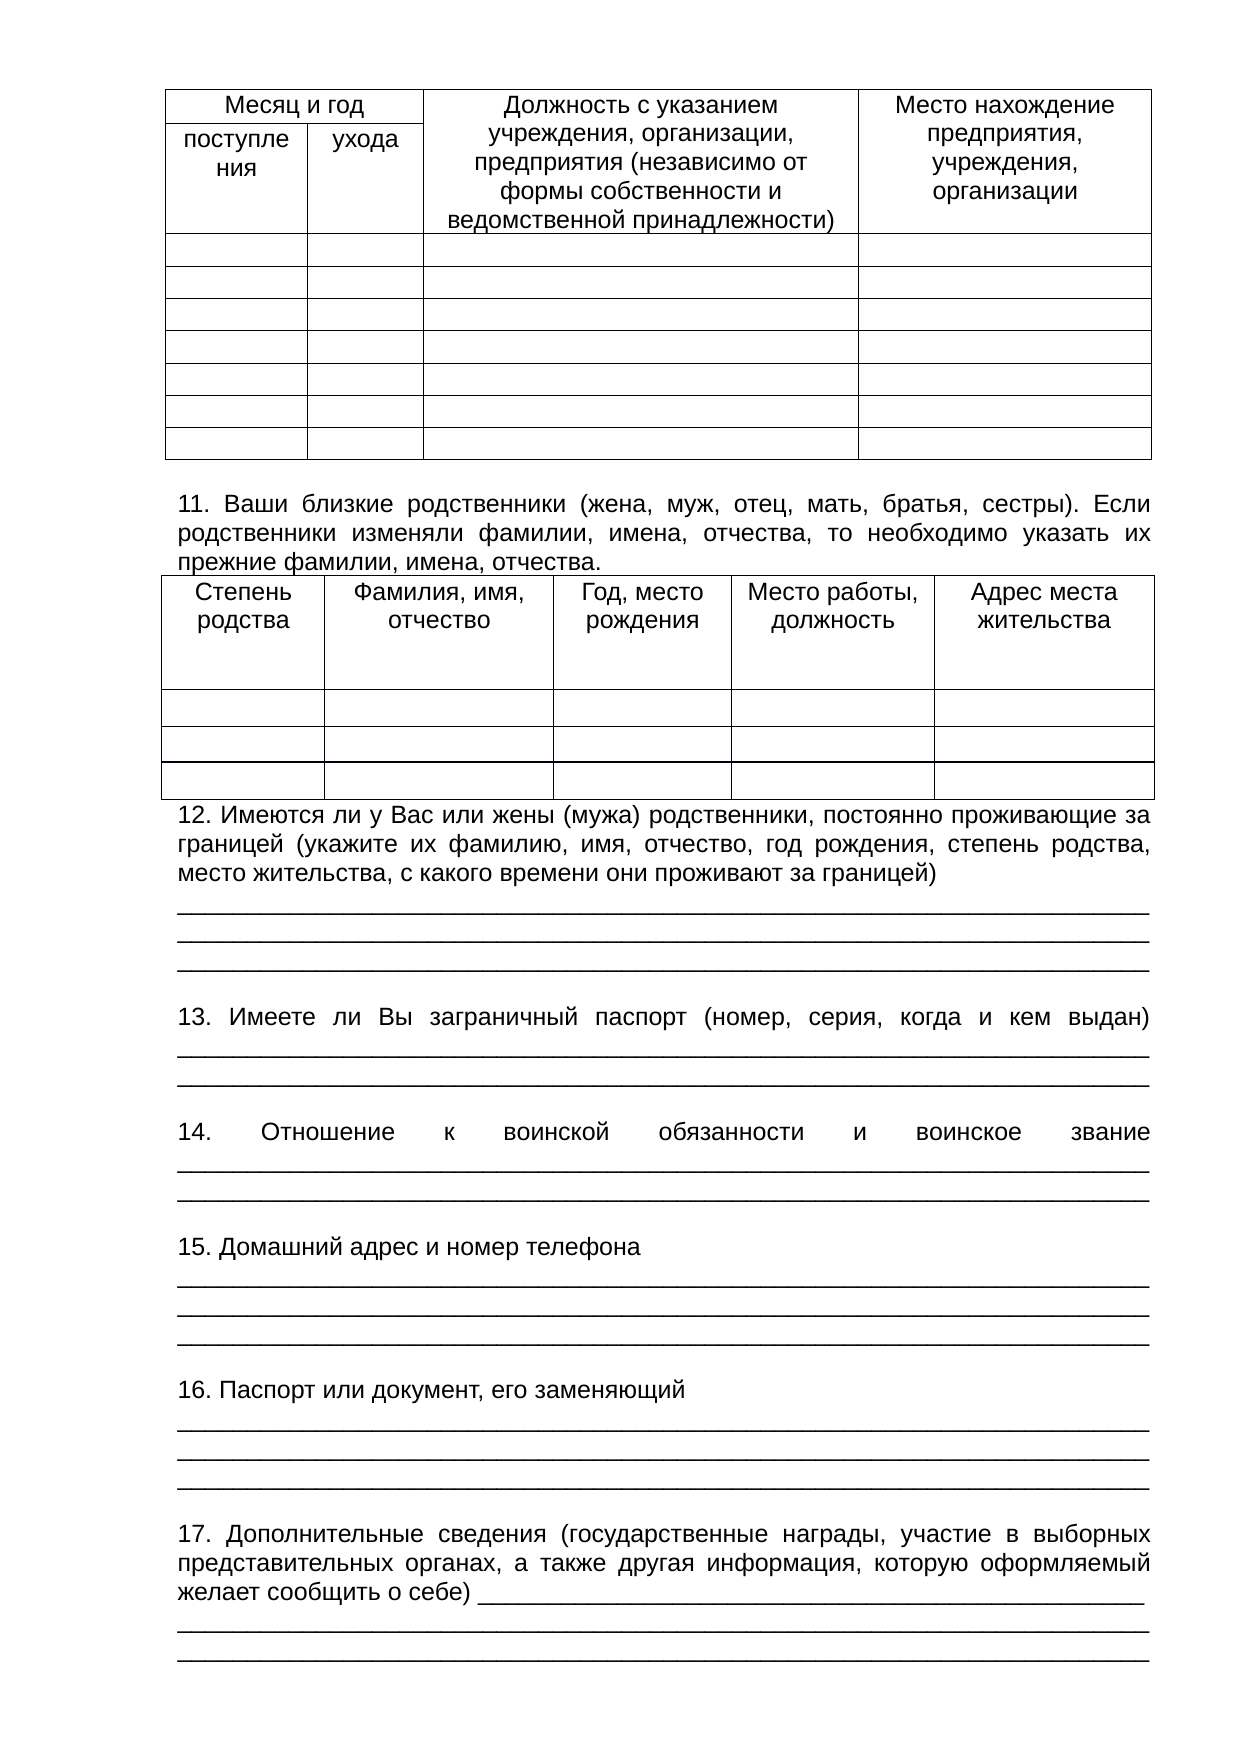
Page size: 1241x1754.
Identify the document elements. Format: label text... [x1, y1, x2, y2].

table_cell [935, 763, 1154, 799]
table_cell [325, 763, 553, 799]
table_cell [732, 763, 934, 799]
table_cell [308, 428, 423, 459]
table_cell [424, 428, 858, 459]
text 11. Ваши близкие родственники (жена, муж, отец, мать, братья, сестры). Если родственники изменяли фамилии, имена, отчества, то необходимо указать их прежние фамилии, имена, отчества. [177, 489, 1152, 575]
table_cell [166, 267, 307, 298]
table_cell [859, 364, 1151, 395]
table_cell [166, 364, 307, 395]
table_cell поступления [166, 124, 307, 233]
table_cell [308, 299, 423, 330]
table_cell [162, 763, 324, 799]
table_cell [424, 364, 858, 395]
table_cell [308, 396, 423, 427]
table_cell [424, 396, 858, 427]
text 14. Отношение к воинской обязанности и воинское звание ____________________________________________________________________________________________________________________________________________ [177, 1116, 1152, 1203]
table_cell [166, 428, 307, 459]
table_header Должность с указанием учреждения, организации, предприятия (независимо от формы собственности и ведомственной принадлежности) [424, 90, 858, 233]
table_cell [424, 267, 858, 298]
table_cell [554, 690, 731, 726]
table_cell [325, 727, 553, 761]
table_cell [166, 234, 307, 266]
table_cell [935, 727, 1154, 761]
table_cell [308, 234, 423, 266]
table_cell [325, 690, 553, 726]
table_cell [859, 331, 1151, 362]
table_cell [859, 267, 1151, 298]
table_cell [424, 299, 858, 330]
table_cell [554, 727, 731, 761]
table_cell [859, 234, 1151, 266]
text 13. Имеете ли Вы заграничный паспорт (номер, серия, когда и кем выдан) ____________________________________________________________________________________________________________________________________________ [177, 1001, 1152, 1088]
table_header Год, место рождения [554, 576, 731, 688]
table_cell [859, 396, 1151, 427]
table_cell [308, 364, 423, 395]
table_cell [166, 299, 307, 330]
text 16. Паспорт или документ, его заменяющий __________________________________________________________________________________________________________________________________________________________________________________________________________________ [177, 1375, 1152, 1490]
table_cell [166, 331, 307, 362]
text 15. Домашний адрес и номер телефона __________________________________________________________________________________________________________________________________________________________________________________________________________________ [177, 1231, 1152, 1346]
table_cell [308, 331, 423, 362]
table_cell [732, 727, 934, 761]
text 17. Дополнительные сведения (государственные награды, участие в выборных представительных органах, а также другая информация, которую оформляемый желает сообщить о себе) ________________________________________________ [177, 1519, 1152, 1605]
text ____________________________________________________________________________________________________________________________________________ [177, 1605, 1152, 1663]
table_cell ухода [308, 124, 423, 233]
table_cell [554, 763, 731, 799]
table_cell [732, 690, 934, 726]
table_header Фамилия, имя, отчество [325, 576, 553, 688]
table_cell [935, 690, 1154, 726]
table_cell [162, 690, 324, 726]
table_cell [308, 267, 423, 298]
table_cell [859, 299, 1151, 330]
table_header Степень родства [162, 576, 324, 688]
table_header Место нахождение предприятия, учреждения, организации [859, 90, 1151, 233]
table_cell [166, 396, 307, 427]
text __________________________________________________________________________________________________________________________________________________________________________________________________________________ [177, 886, 1152, 973]
table_cell [162, 727, 324, 761]
table_header Адрес места жительства [935, 576, 1154, 688]
table_cell [424, 331, 858, 362]
table_header Месяц и год [166, 90, 423, 123]
table_header Место работы, должность [732, 576, 934, 688]
table_cell [424, 234, 858, 266]
text 12. Имеются ли у Вас или жены (мужа) родственники, постоянно проживающие за границей (укажите их фамилию, имя, отчество, год рождения, степень родства, место жительства, с какого времени они проживают за границей) [177, 800, 1152, 886]
table_cell [859, 428, 1151, 459]
